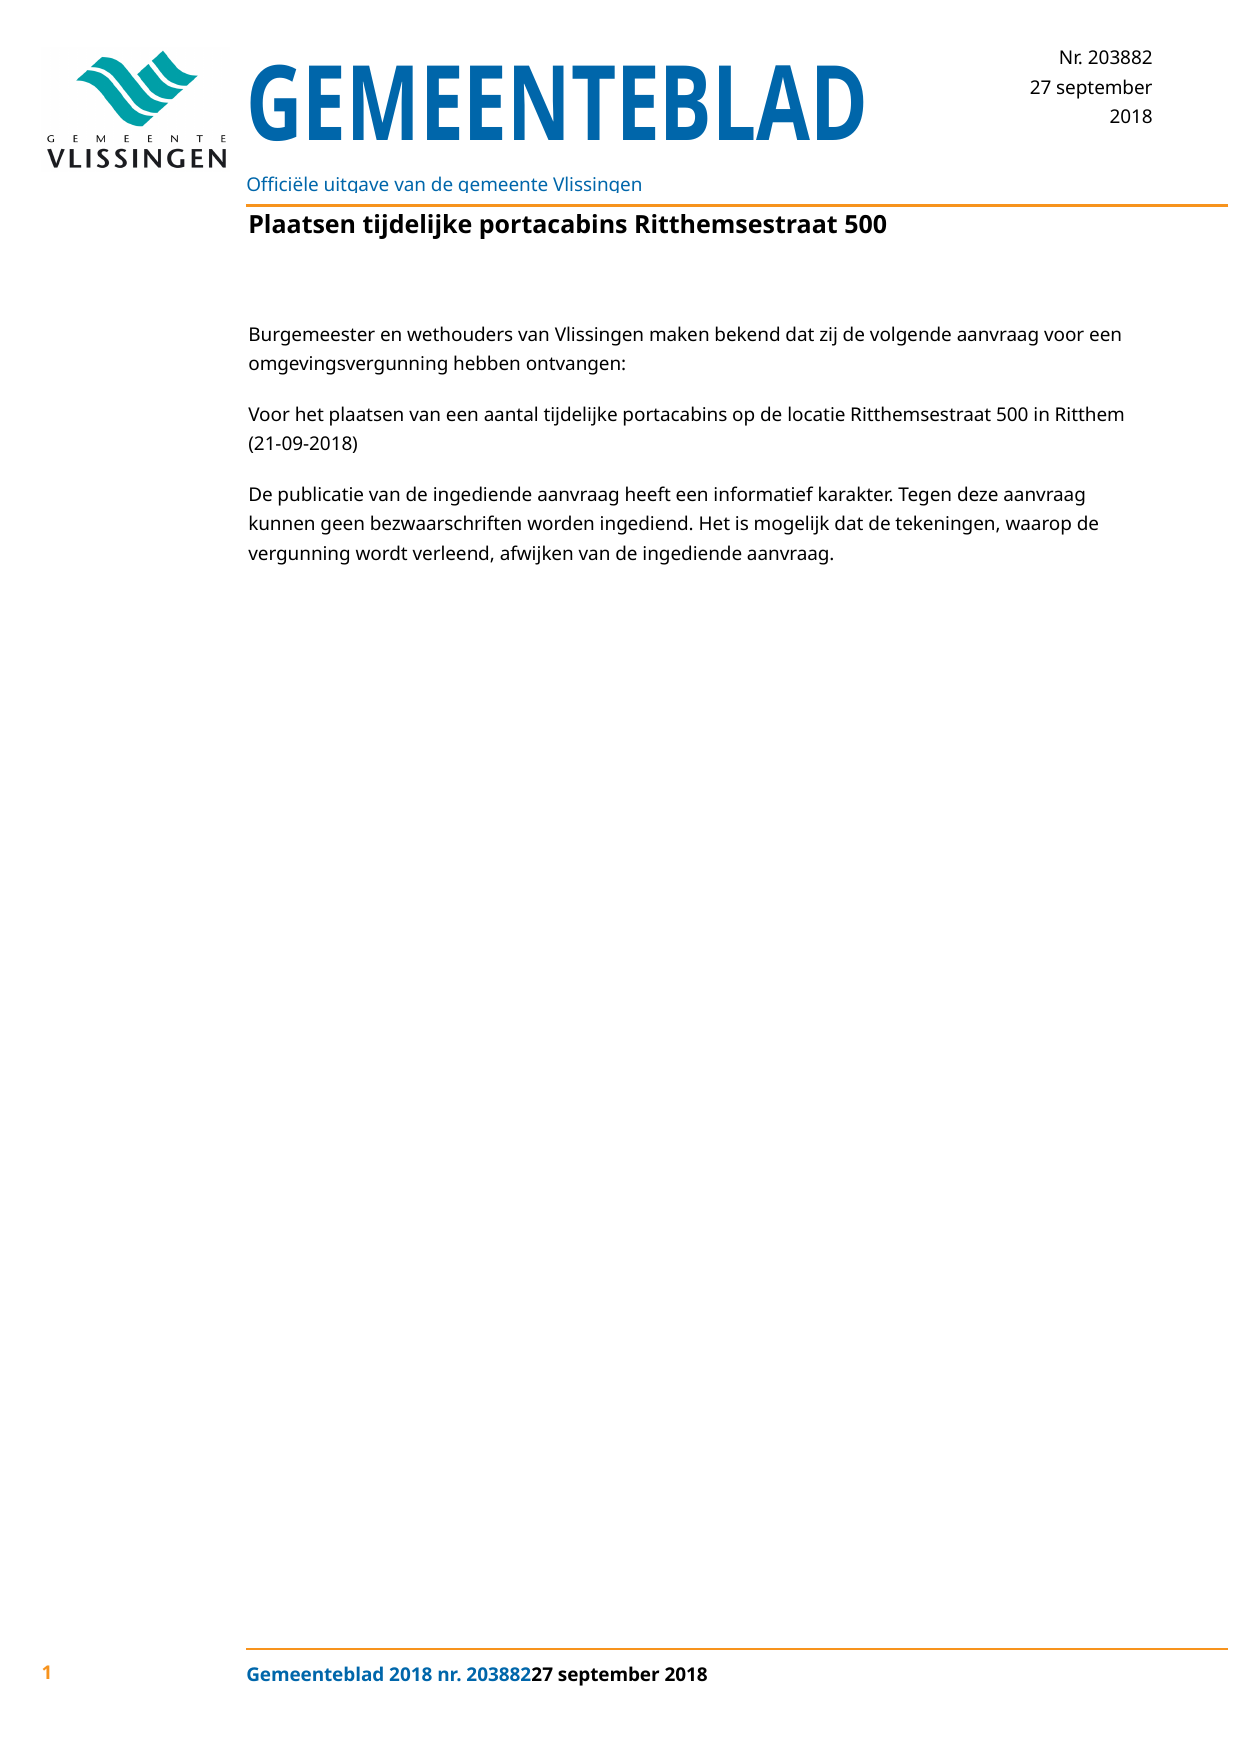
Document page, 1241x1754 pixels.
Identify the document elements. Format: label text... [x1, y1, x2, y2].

text Voor het plaatsen van een aantal tijdelijke portacabins op de locatie Ritthemsestraat 500 in Ritthem (21-09-2018) [248, 401, 1152, 456]
picture [41, 47, 231, 172]
text De publicatie van de ingediende aanvraag heeft een informatief karakter. Tegen deze aanvraag kunnen geen bezwaarschriften worden ingediend. Het is mogelijk dat de tekeningen, waarop de vergunning wordt verleend, afwijken van de ingediende aanvraag. [248, 481, 1152, 566]
text Burgemeester en wethouders van Vlissingen maken bekend dat zij de volgende aanvraag voor een omgevingsvergunning hebben ontvangen: [248, 321, 1152, 376]
text Plaatsen tijdelijke portacabins Ritthemsestraat 500 [248, 207, 1152, 241]
